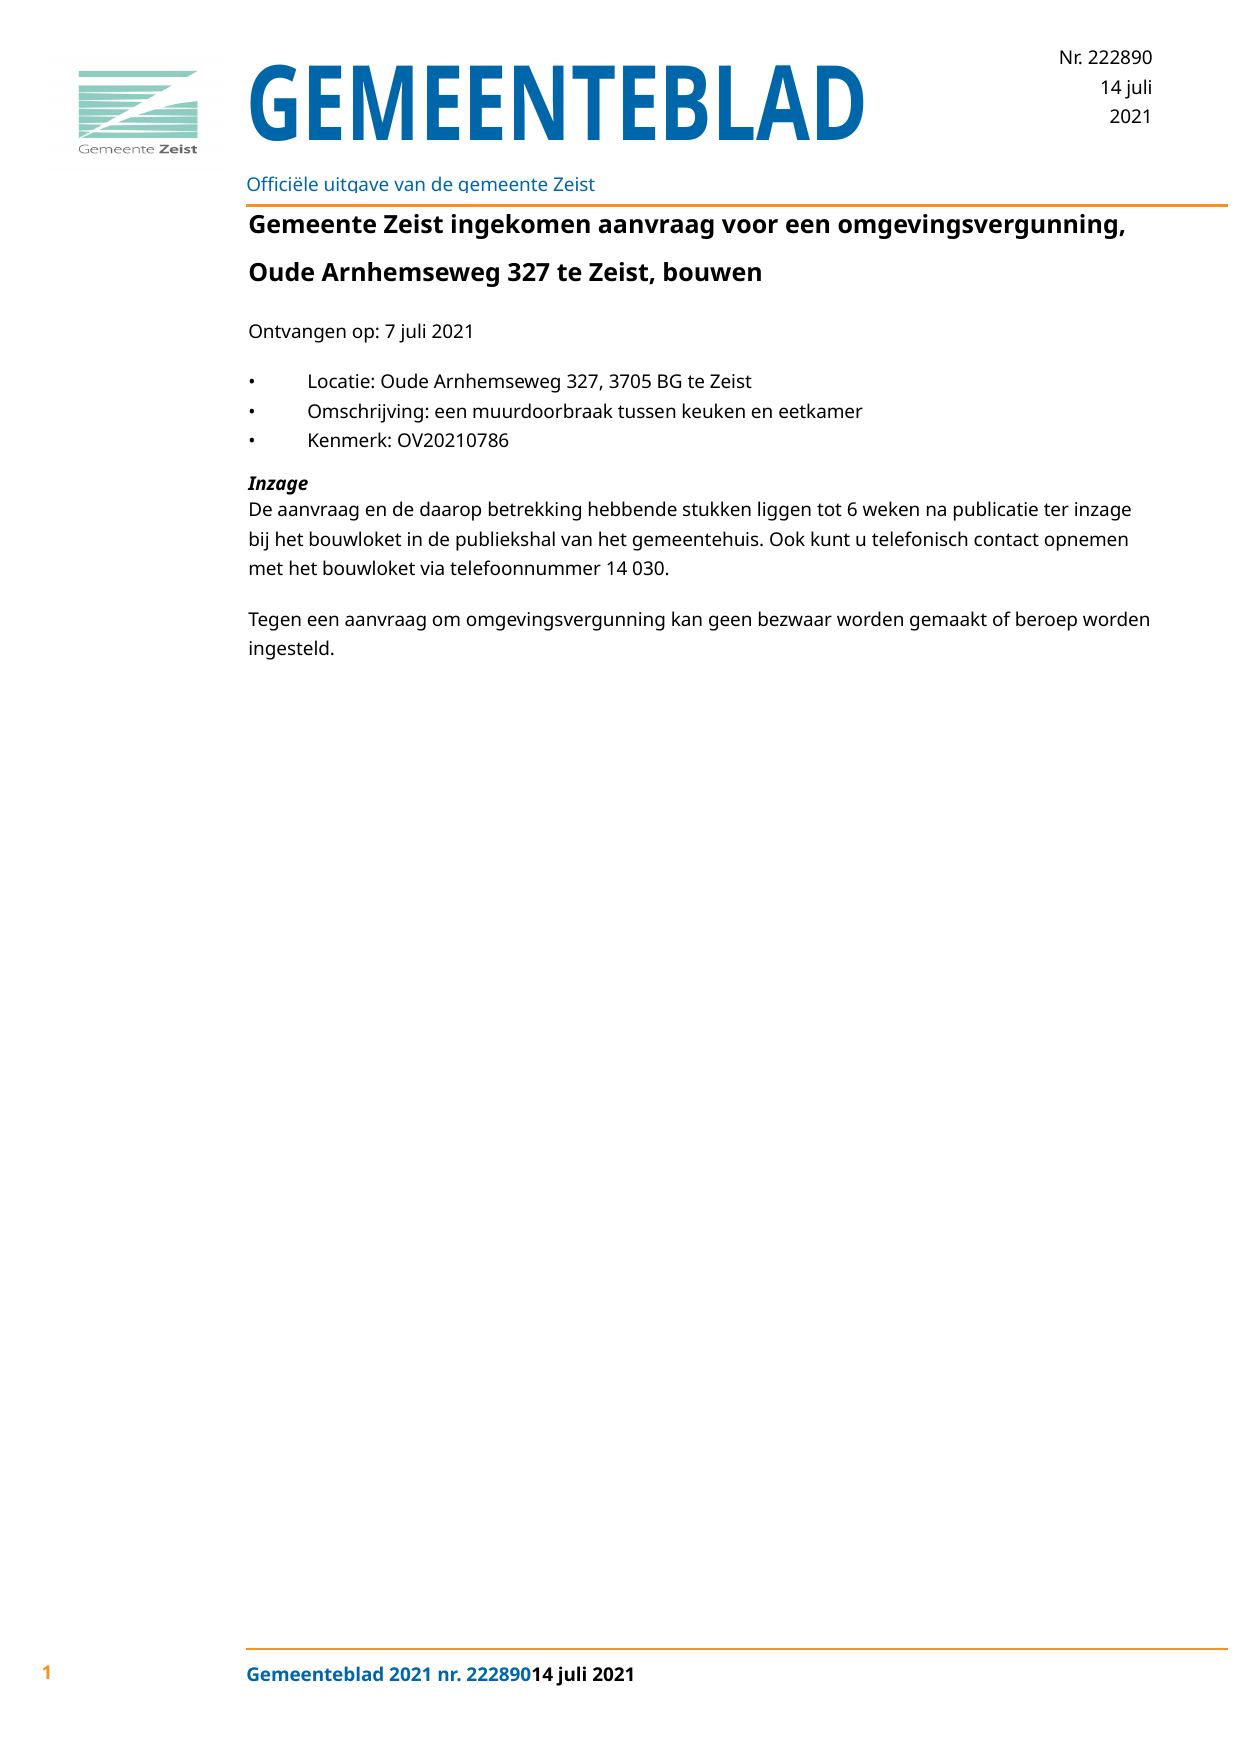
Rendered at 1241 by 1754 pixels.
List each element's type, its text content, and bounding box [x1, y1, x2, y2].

picture [41, 47, 231, 172]
text Tegen een aanvraag om omgevingsvergunning kan geen bezwaar worden gemaakt of beroep worden ingesteld. [248, 606, 1152, 661]
list Omschrijving: een muurdoorbraak tussen keuken en eetkamer [248, 398, 1152, 424]
text De aanvraag en de daarop betrekking hebbende stukken liggen tot 6 weken na publicatie ter inzage bij het bouwloket in de publiekshal van het gemeentehuis. Ook kunt u telefonisch contact opnemen met het bouwloket via telefoonnummer 14 030. [248, 496, 1152, 581]
list Locatie: Oude Arnhemseweg 327, 3705 BG te Zeist [248, 368, 1152, 394]
text Inzage [248, 471, 1152, 496]
text Gemeente Zeist ingekomen aanvraag voor een omgevingsvergunning, Oude Arnhemseweg 327 te Zeist, bouwen [248, 207, 1152, 288]
list Kenmerk: OV20210786 [248, 427, 1152, 453]
text Ontvangen op: 7 juli 2021 [248, 318, 1152, 344]
